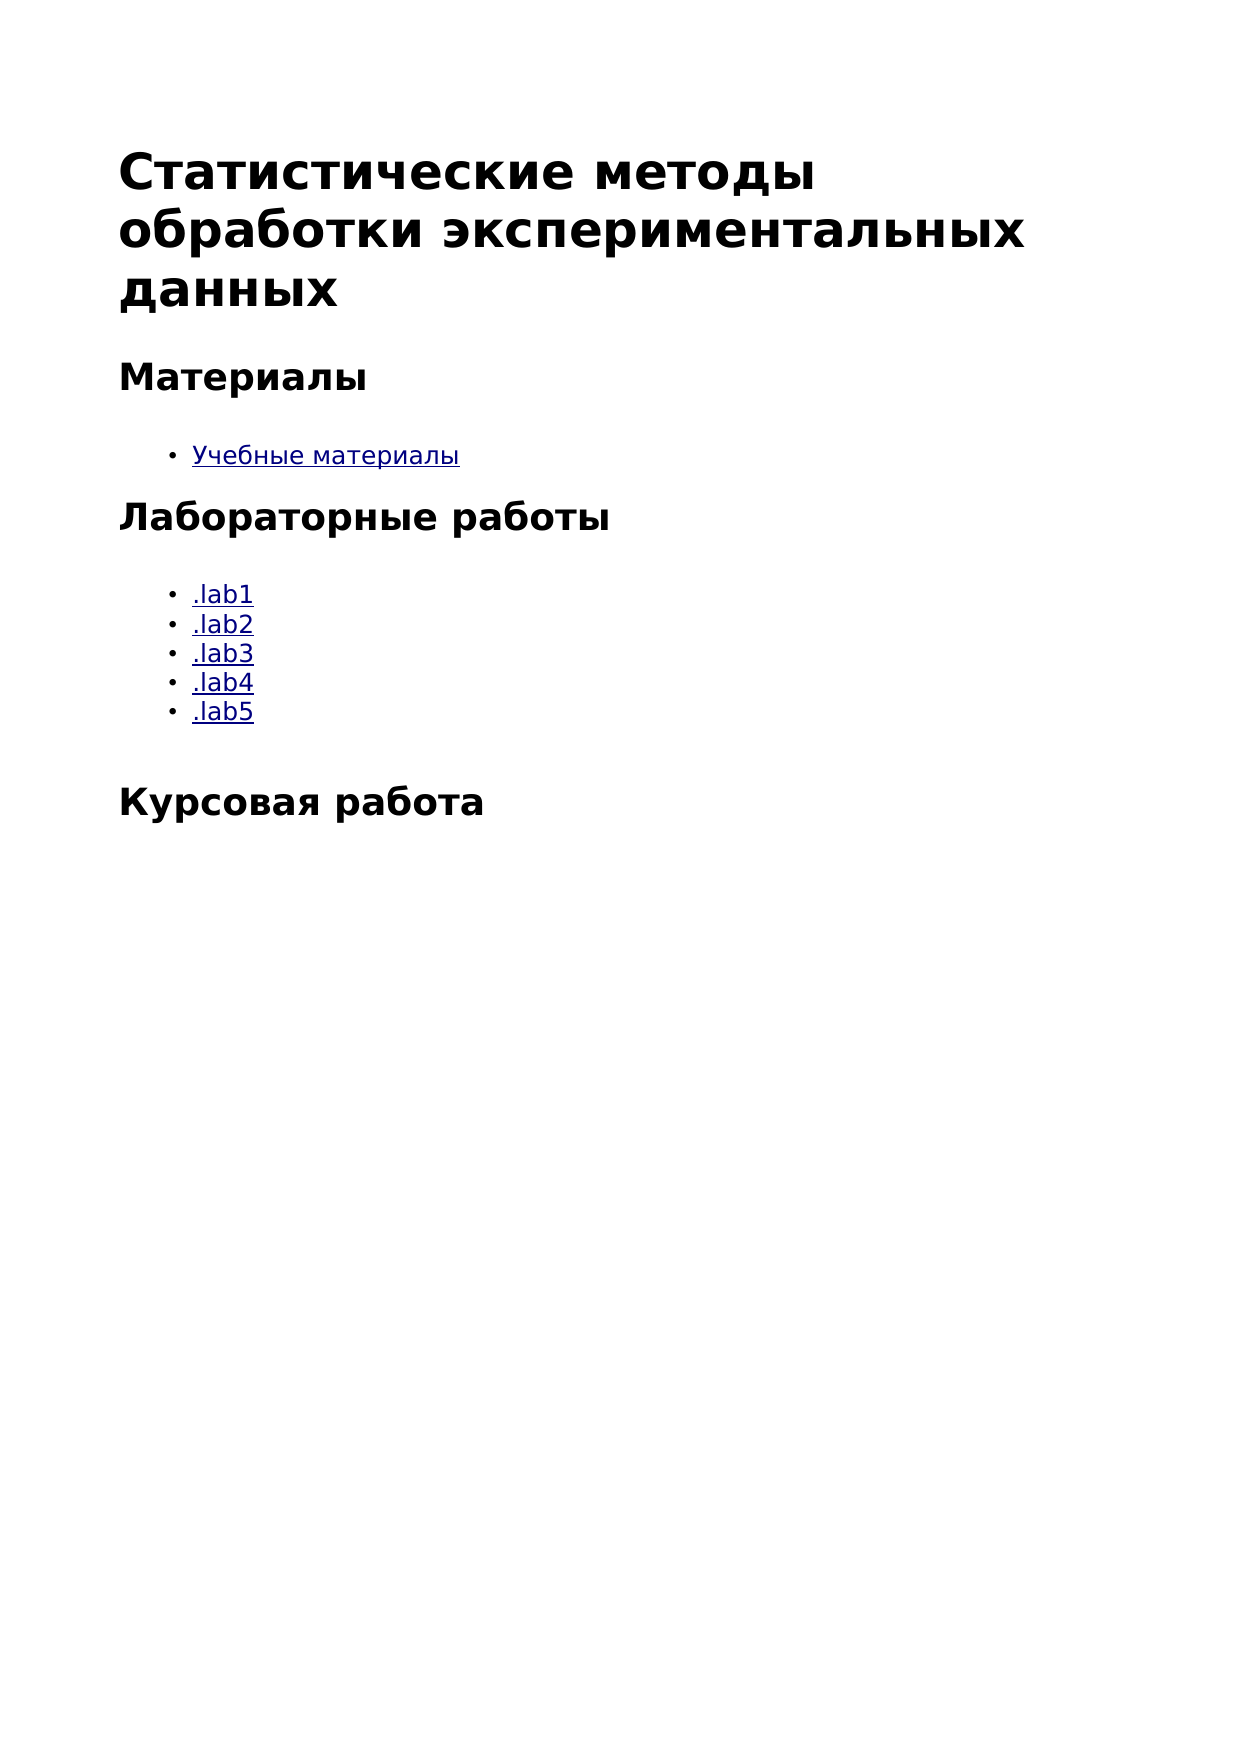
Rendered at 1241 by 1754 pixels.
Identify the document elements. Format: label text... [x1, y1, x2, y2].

list .lab2 [177, 610, 1122, 639]
list .lab3 [177, 639, 1122, 668]
subtitle Курсовая работа [118, 781, 1122, 825]
list Учебные материалы [177, 441, 1122, 470]
list .lab4 [177, 668, 1122, 697]
subtitle Материалы [118, 355, 1122, 399]
list .lab5 [177, 697, 1122, 727]
subtitle Лабораторные работы [118, 495, 1122, 539]
list .lab1 [177, 581, 1122, 610]
subtitle Статистические методы обработки экспериментальных данных [118, 143, 1122, 318]
